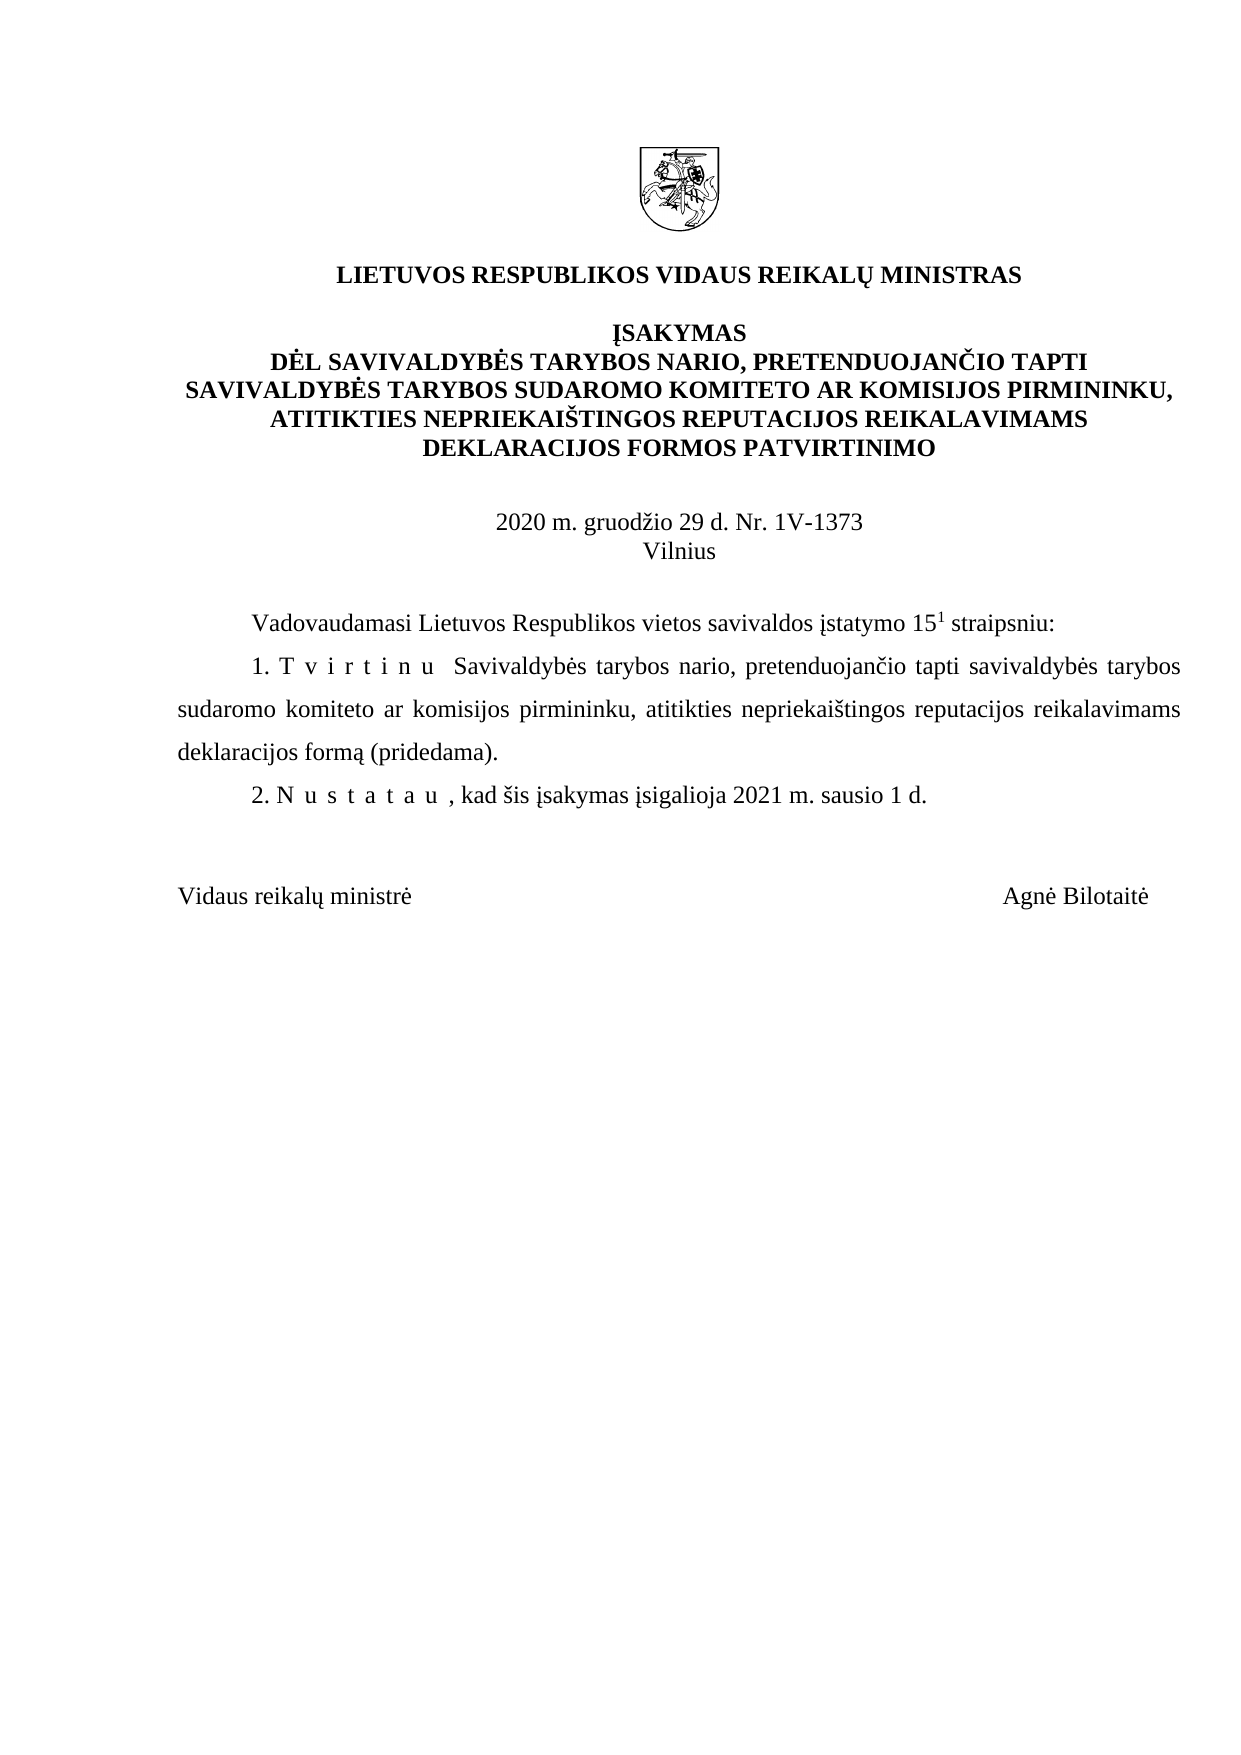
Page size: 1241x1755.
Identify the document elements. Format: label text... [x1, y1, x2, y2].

text 1. Tvirtinu Savivaldybės tarybos nario, pretenduojančio tapti savivaldybės tarybos sudaromo komiteto ar komisijos pirmininku, atitikties nepriekaištingos reputacijos reikalavimams deklaracijos formą (pridedama). [177, 651, 1181, 766]
text 2020 m. gruodžio 29 d. Nr. 1V-1373 [177, 507, 1181, 536]
text LIETUVOS RESPUBLIKOS VIDAUS REIKALŲ MINISTRAS [177, 261, 1181, 289]
text 2. Nustatau, kad šis įsakymas įsigalioja 2021 m. sausio 1 d. [177, 781, 1181, 809]
text Vidaus reikalų ministrė Agnė Bilotaitė [177, 881, 1181, 910]
text Vilnius [177, 536, 1181, 565]
text Vadovaudamasi Lietuvos Respublikos vietos savivaldos įstatymo 151 straipsniu: [177, 608, 1181, 637]
text ĮSAKYMAS [177, 318, 1181, 347]
text DĖL SAVIVALDYBĖS TARYBOS NARIO, PRETENDUOJANČIO TAPTI SAVIVALDYBĖS TARYBOS SUDAROMO KOMITETO AR KOMISIJOS PIRMININKU, ATITIKTIES NEPRIEKAIŠTINGOS REPUTACIJOS REIKALAVIMAMS DEKLARACIJOS FORMOS PATVIRTINIMO [177, 347, 1181, 462]
